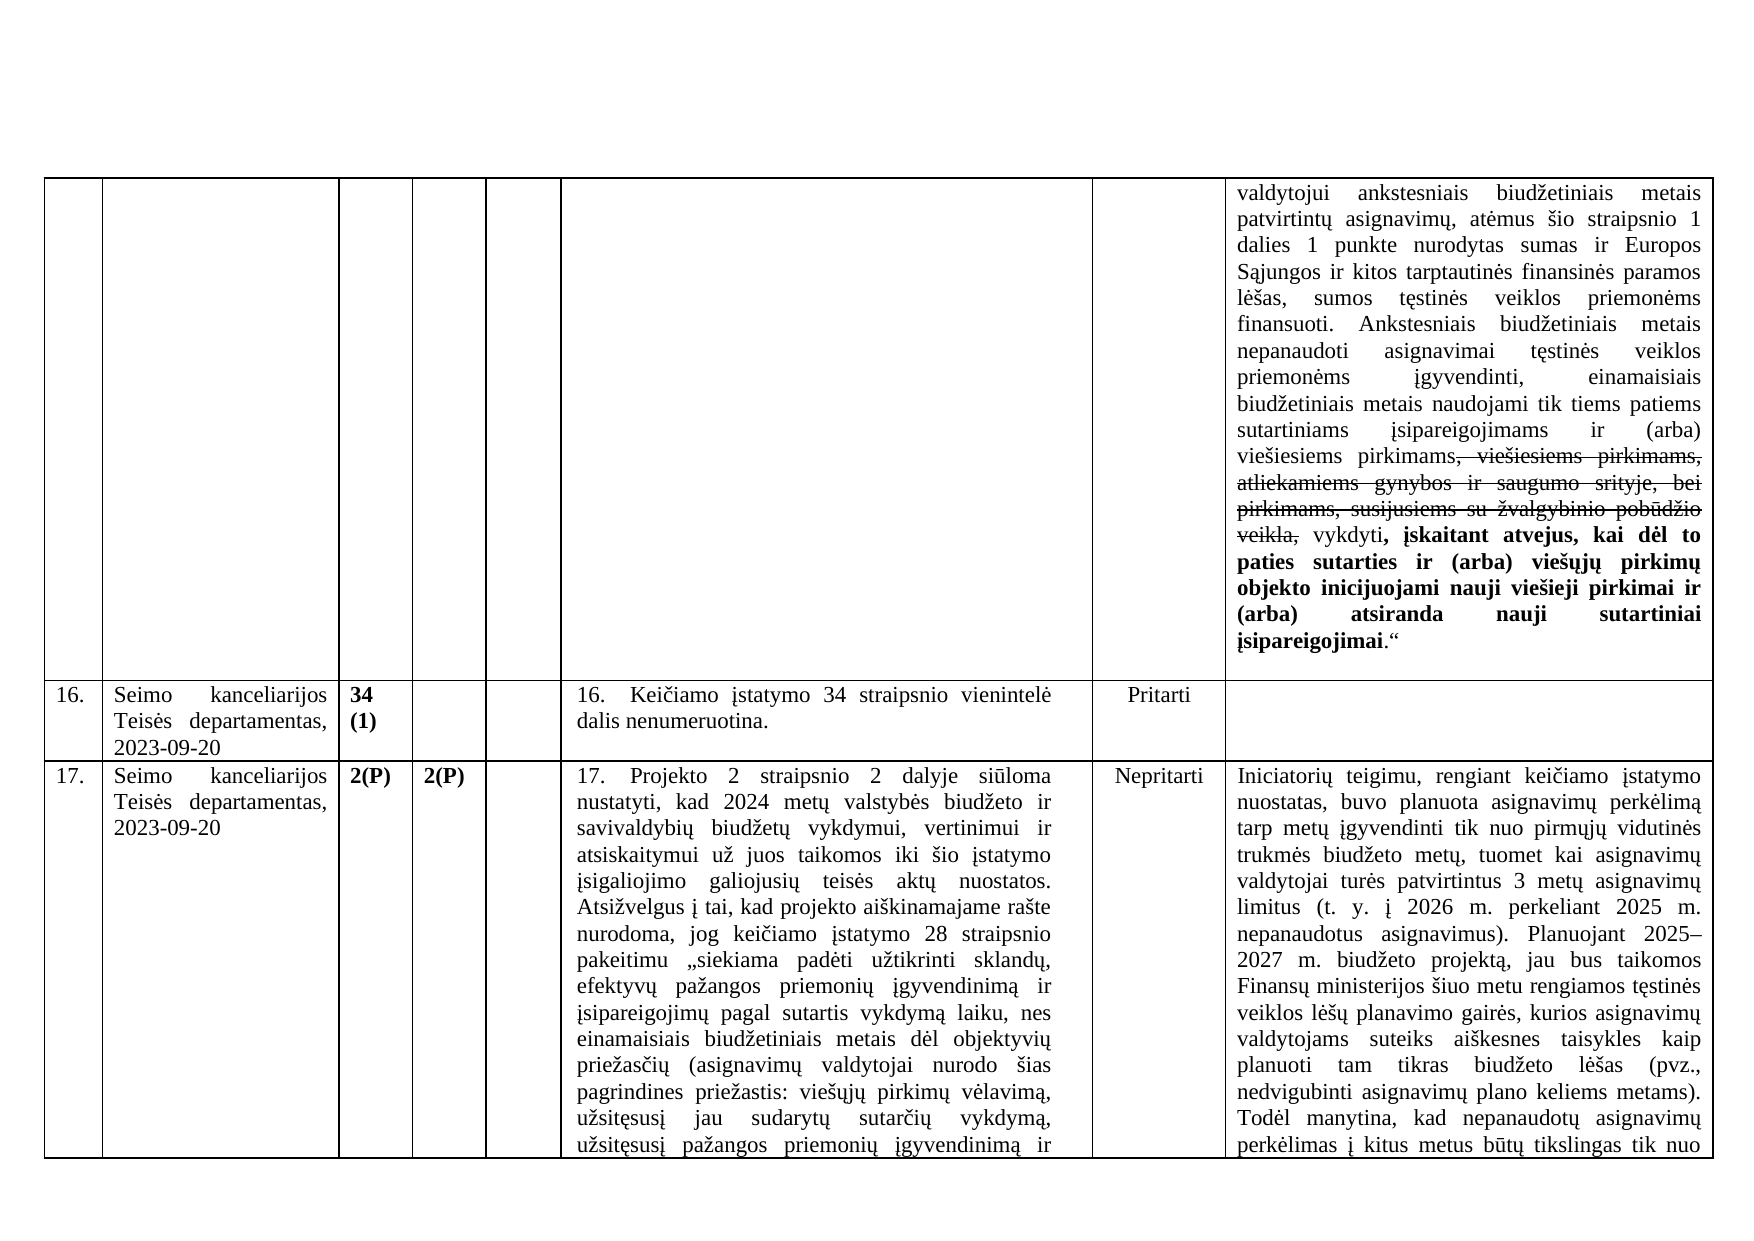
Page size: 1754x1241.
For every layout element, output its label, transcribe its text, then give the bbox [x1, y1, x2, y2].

table_cell [45, 179, 102, 679]
table_cell [413, 179, 485, 679]
table_cell [1093, 179, 1225, 679]
table_cell Projekto 2 straipsnio 2 dalyje siūloma nustatyti, kad 2024 metų valstybės biudžeto ir savivaldybių biudžetų vykdymui, vertinimui ir atsiskaitymui už juos taikomos iki šio įstatymo įsigaliojimo galiojusių teisės aktų nuostatos. Atsižvelgus į tai, kad projekto aiškinamajame rašte nurodoma, jog keičiamo įstatymo 28 straipsnio pakeitimu „siekiama padėti užtikrinti sklandų, efektyvų pažangos priemonių įgyvendinimą ir įsipareigojimų pagal sutartis vykdymą laiku, nes einamaisiais biudžetiniais metais dėl objektyvių priežasčių (asignavimų valdytojai nurodo šias pagrindines priežastis: viešųjų pirkimų vėlavimą, užsitęsusį jau sudarytų sutarčių vykdymą, užsitęsusį pažangos priemonių įgyvendinimą ir [562, 762, 1092, 1157]
table_cell [562, 179, 1092, 679]
table_cell [487, 681, 560, 760]
table_cell [1226, 681, 1712, 760]
table_cell 2(P) [340, 762, 412, 1157]
table_cell 34 (1) [340, 681, 412, 760]
table_cell Pritarti [1093, 681, 1225, 760]
table_cell 17. [45, 762, 102, 1157]
table_cell 16. [45, 681, 102, 760]
table_cell Seimo kanceliarijos Teisės departamentas, 2023-09-20 [103, 762, 338, 1157]
table_cell [413, 681, 485, 760]
table_cell Nepritarti [1093, 762, 1225, 1157]
table_cell Keičiamo įstatymo 34 straipsnio vienintelė dalis nenumeruotina. [562, 681, 1092, 760]
table_cell [103, 179, 338, 679]
table_cell Seimo kanceliarijos Teisės departamentas, 2023-09-20 [103, 681, 338, 760]
table_cell Iniciatorių teigimu, rengiant keičiamo įstatymo nuostatas, buvo planuota asignavimų perkėlimą tarp metų įgyvendinti tik nuo pirmųjų vidutinės trukmės biudžeto metų, tuomet kai asignavimų valdytojai turės patvirtintus 3 metų asignavimų limitus (t. y. į 2026 m. perkeliant 2025 m. nepanaudotus asignavimus). Planuojant 2025–2027 m. biudžeto projektą, jau bus taikomos Finansų ministerijos šiuo metu rengiamos tęstinės veiklos lėšų planavimo gairės, kurios asignavimų valdytojams suteiks aiškesnes taisykles kaip planuoti tam tikras biudžeto lėšas (pvz., nedvigubinti asignavimų plano keliems metams). Todėl manytina, kad nepanaudotų asignavimų perkėlimas į kitus metus būtų tikslingas tik nuo [1226, 762, 1712, 1157]
table_cell [487, 179, 560, 679]
table_cell valdytojui ankstesniais biudžetiniais metais patvirtintų asignavimų, atėmus šio straipsnio 1 dalies 1 punkte nurodytas sumas ir Europos Sąjungos ir kitos tarptautinės finansinės paramos lėšas, sumos tęstinės veiklos priemonėms finansuoti. Ankstesniais biudžetiniais metais nepanaudoti asignavimai tęstinės veiklos priemonėms įgyvendinti, einamaisiais biudžetiniais metais naudojami tik tiems patiems sutartiniams įsipareigojimams ir (arba) viešiesiems pirkimams, viešiesiems pirkimams, atliekamiems gynybos ir saugumo srityje, bei pirkimams, susijusiems su žvalgybinio pobūdžio veikla, vykdyti, įskaitant atvejus, kai dėl to paties sutarties ir (arba) viešųjų pirkimų objekto inicijuojami nauji viešieji pirkimai ir (arba) atsiranda nauji sutartiniai įsipareigojimai.“ [1226, 179, 1712, 679]
table_cell 2(P) [413, 762, 485, 1157]
table_cell [340, 179, 412, 679]
table_cell [487, 762, 560, 1157]
